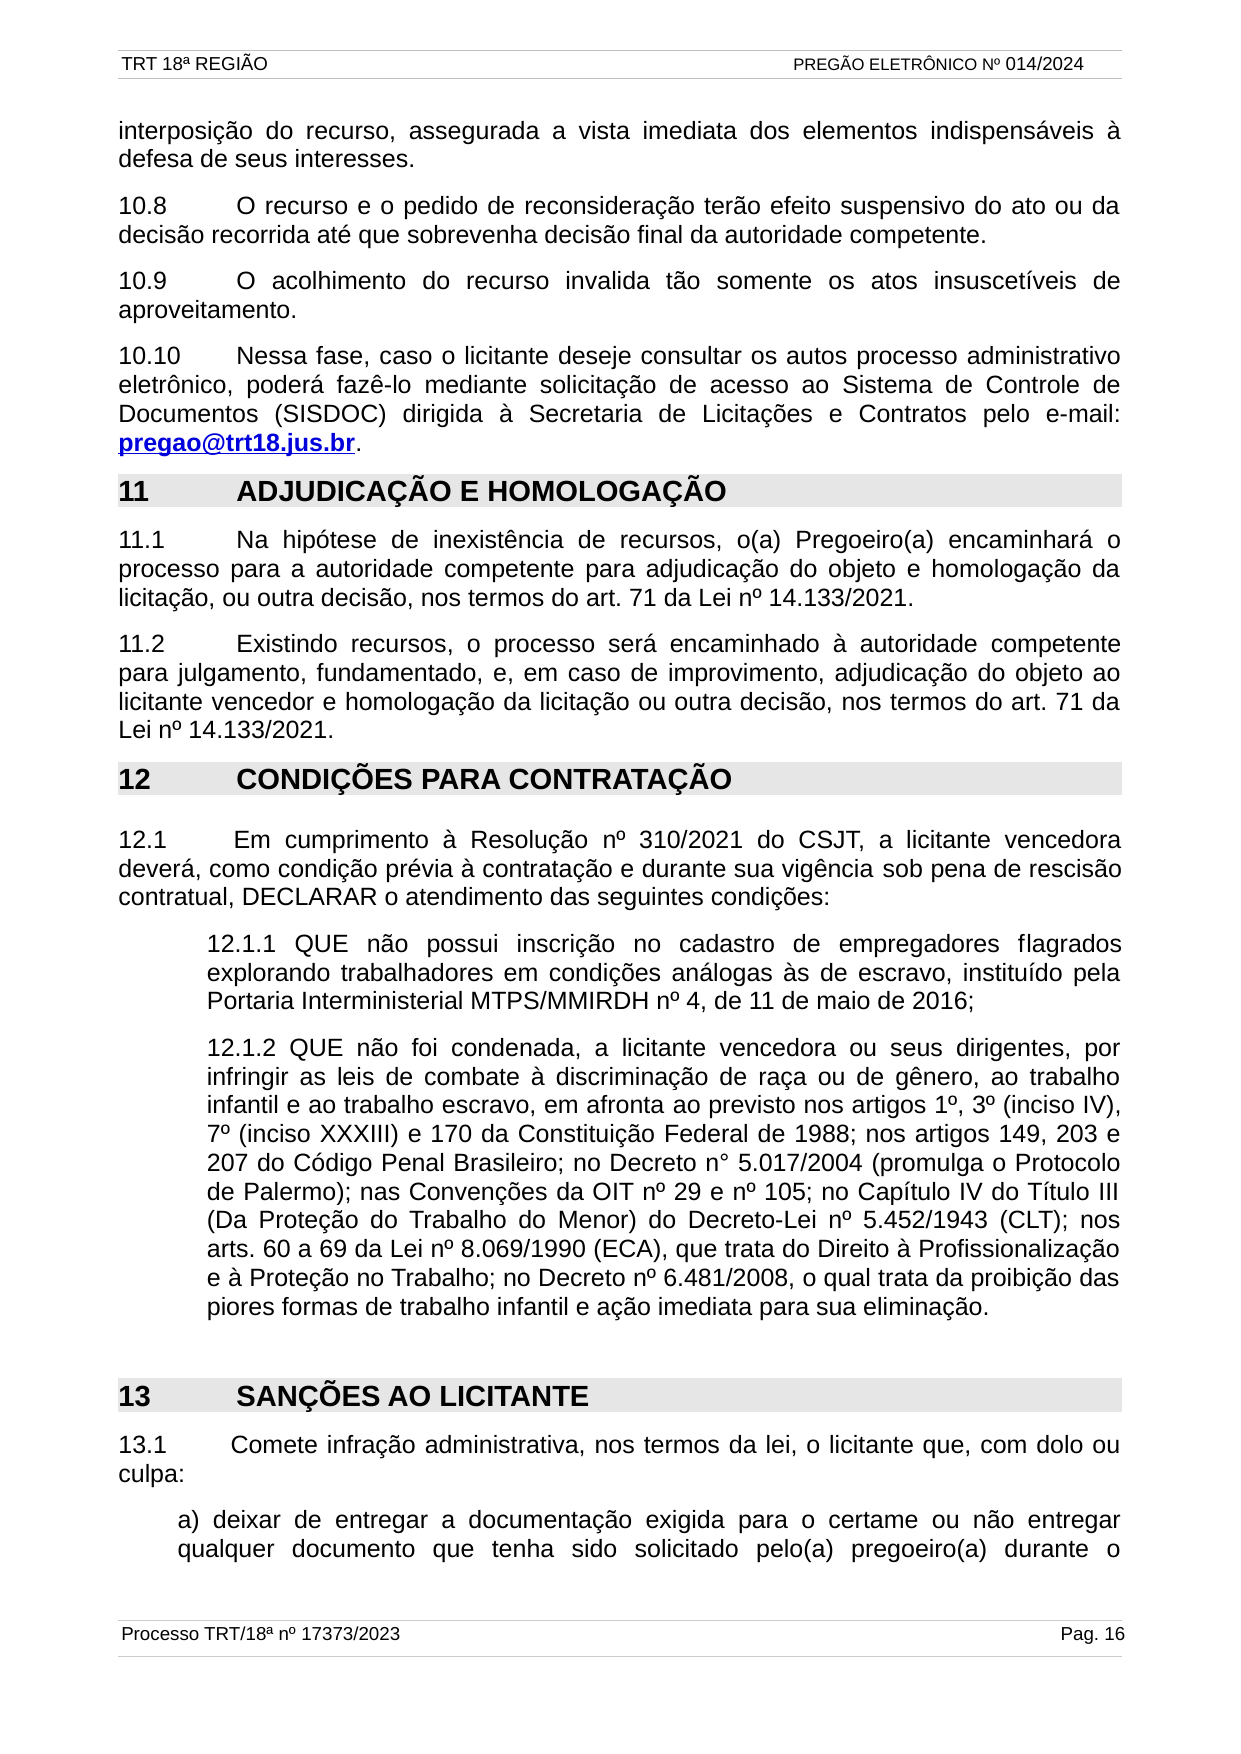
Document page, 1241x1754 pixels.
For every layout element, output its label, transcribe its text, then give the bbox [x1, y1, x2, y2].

text 11.1 Na hipótese de inexistência de recursos, o(a) Pregoeiro(a) encaminhará o processo para a autoridade competente para adjudicação do objeto e homologação da licitação, ou outra decisão, nos termos do art. 71 da Lei nº 14.133/2021. [118, 525, 1122, 611]
text 12.1 Em cumprimento à Resolução nº 310/2021 do CSJT, a licitante vencedora deverá, como condição prévia à contratação e durante sua vigência sob pena de rescisão contratual, DECLARAR o atendimento das seguintes condições: [118, 825, 1122, 911]
text a) deixar de entregar a documentação exigida para o certame ou não entregar qualquer documento que tenha sido solicitado pelo(a) pregoeiro(a) durante o [177, 1505, 1122, 1562]
text 11 ADJUDICAÇÃO E HOMOLOGAÇÃO [118, 474, 1122, 507]
text 10.8 O recurso e o pedido de reconsideração terão efeito suspensivo do ato ou da decisão recorrida até que sobrevenha decisão final da autoridade competente. [118, 191, 1122, 248]
text 12.1.2 QUE não foi condenada, a licitante vencedora ou seus dirigentes, por infringir as leis de combate à discriminação de raça ou de gênero, ao trabalho infantil e ao trabalho escravo, em afronta ao previsto nos artigos 1º, 3º (inciso IV), 7º (inciso XXXIII) e 170 da Constituição Federal de 1988; nos artigos 149, 203 e 207 do Código Penal Brasileiro; no Decreto n° 5.017/2004 (promulga o Protocolo de Palermo); nas Convenções da OIT nº 29 e nº 105; no Capítulo IV do Título III (Da Proteção do Trabalho do Menor) do Decreto-Lei nº 5.452/1943 (CLT); nos arts. 60 a 69 da Lei nº 8.069/1990 (ECA), que trata do Direito à Profissionalização e à Proteção no Trabalho; no Decreto nº 6.481/2008, o qual trata da proibição das piores formas de trabalho infantil e ação imediata para sua eliminação. [207, 1033, 1122, 1320]
text 12.1.1 QUE não possui inscrição no cadastro de empregadores flagrados explorando trabalhadores em condições análogas às de escravo, instituído pela Portaria Interministerial MTPS/MMIRDH nº 4, de 11 de maio de 2016; [207, 929, 1122, 1015]
text 13 SANÇÕES AO LICITANTE [118, 1378, 1122, 1412]
text 10.9 O acolhimento do recurso invalida tão somente os atos insuscetíveis de aproveitamento. [118, 266, 1122, 323]
text interposição do recurso, assegurada a vista imediata dos elementos indispensáveis à defesa de seus interesses. [118, 116, 1122, 173]
text 11.2 Existindo recursos, o processo será encaminhado à autoridade competente para julgamento, fundamentado, e, em caso de improvimento, adjudicação do objeto ao licitante vencedor e homologação da licitação ou outra decisão, nos termos do art. 71 da Lei nº 14.133/2021. [118, 629, 1122, 744]
text 10.10 Nessa fase, caso o licitante deseje consultar os autos processo administrativo eletrônico, poderá fazê-lo mediante solicitação de acesso ao Sistema de Controle de Documentos (SISDOC) dirigida à Secretaria de Licitações e Contratos pelo e-mail: pregao@trt18.jus.br. [118, 341, 1122, 456]
text 12 CONDIÇÕES PARA CONTRATAÇÃO [118, 762, 1122, 795]
text 13.1 Comete infração administrativa, nos termos da lei, o licitante que, com dolo ou culpa: [118, 1430, 1122, 1487]
